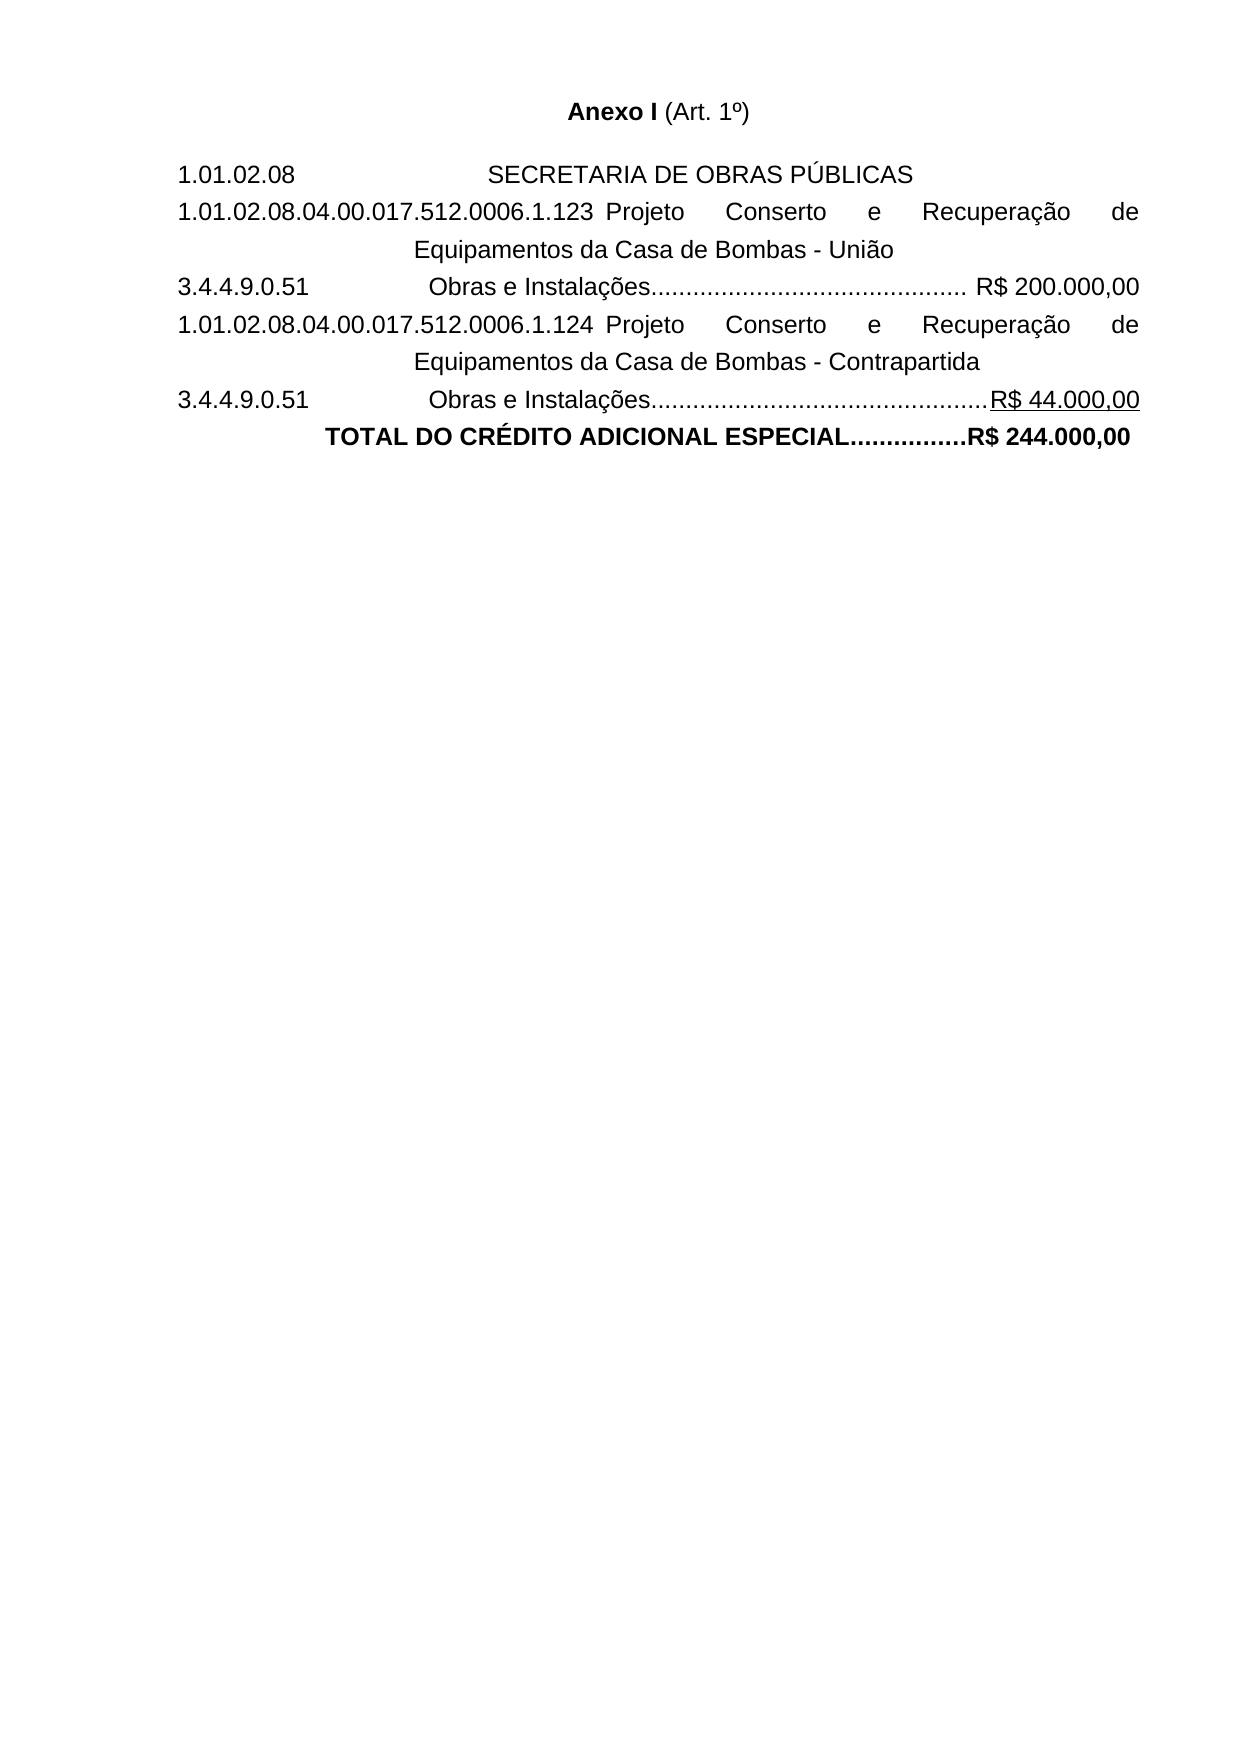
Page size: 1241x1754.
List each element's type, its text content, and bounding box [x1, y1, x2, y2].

text 3.4.4.9.0.51 Obras e Instalações R$ 44.000,00 [177, 378, 1140, 416]
subtitle TOTAL DO CRÉDITO ADICIONAL ESPECIAL R$ 244.000,00 [177, 416, 1131, 453]
text 1.01.02.08.04.00.017.512.0006.1.123 Projeto Conserto e Recuperação de Equipamentos da Casa de Bombas - União [177, 191, 1140, 266]
text Anexo I (Art. 1º) [177, 97, 1140, 125]
text 3.4.4.9.0.51 Obras e Instalações R$ 200.000,00 [177, 266, 1140, 303]
text 1.01.02.08.04.00.017.512.0006.1.124 Projeto Conserto e Recuperação de Equipamentos da Casa de Bombas - Contrapartida [177, 303, 1140, 378]
text 1.01.02.08 SECRETARIA DE OBRAS PÚBLICAS [177, 153, 1140, 191]
